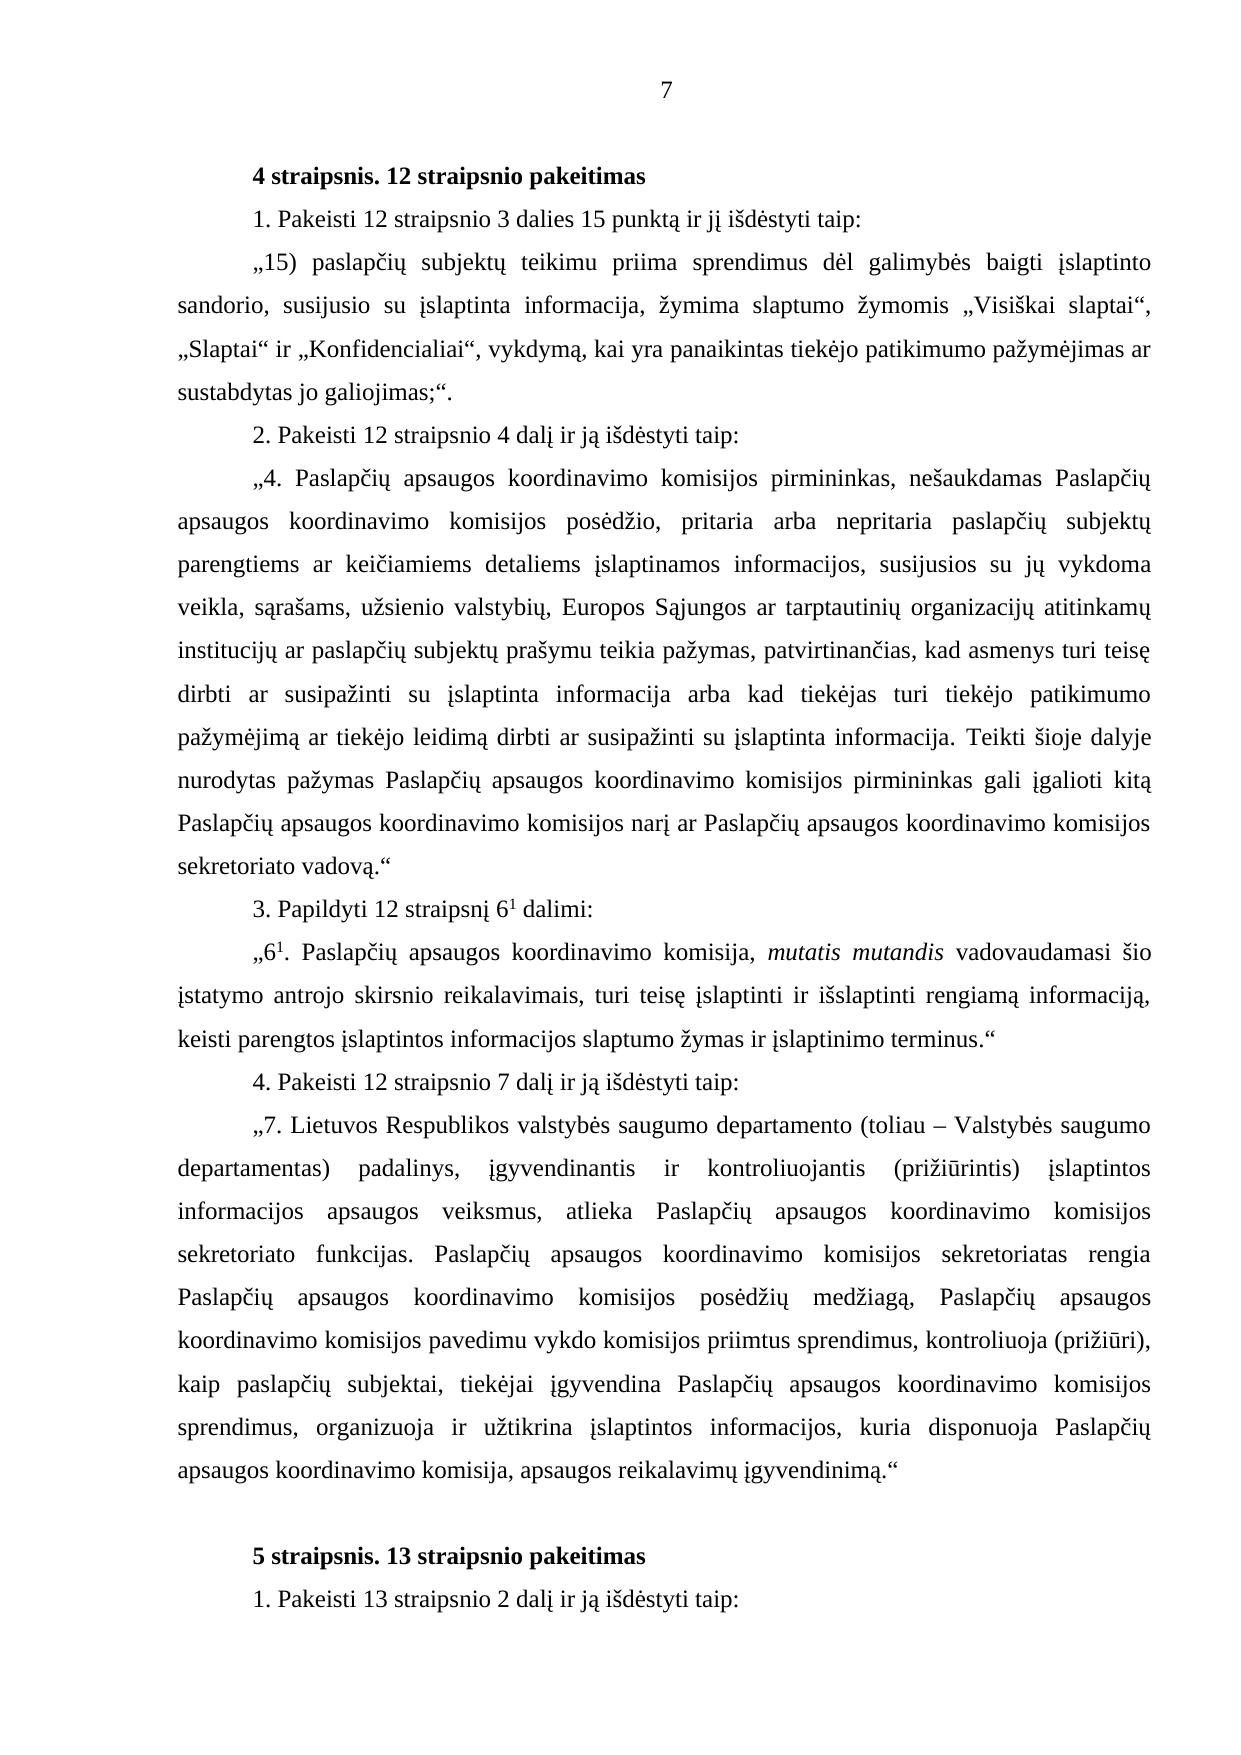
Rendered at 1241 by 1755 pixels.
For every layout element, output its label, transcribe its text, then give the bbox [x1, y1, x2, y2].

text 3. Papildyti 12 straipsnį 61 dalimi: [177, 894, 1152, 923]
text 1. Pakeisti 12 straipsnio 3 dalies 15 punktą ir jį išdėstyti taip: [177, 204, 1152, 233]
text 2. Pakeisti 12 straipsnio 4 dalį ir ją išdėstyti taip: [177, 420, 1152, 449]
text „61. Paslapčių apsaugos koordinavimo komisija, mutatis mutandis vadovaudamasi šio įstatymo antrojo skirsnio reikalavimais, turi teisę įslaptinti ir išslaptinti rengiamą informaciją, keisti parengtos įslaptintos informacijos slaptumo žymas ir įslaptinimo terminus.“ [177, 937, 1152, 1052]
text 4 straipsnis. 12 straipsnio pakeitimas [177, 161, 1152, 190]
text 1. Pakeisti 13 straipsnio 2 dalį ir ją išdėstyti taip: [177, 1584, 1152, 1613]
text „7. Lietuvos Respublikos valstybės saugumo departamento (toliau – Valstybės saugumo departamentas) padalinys, įgyvendinantis ir kontroliuojantis (prižiūrintis) įslaptintos informacijos apsaugos veiksmus, atlieka Paslapčių apsaugos koordinavimo komisijos sekretoriato funkcijas. Paslapčių apsaugos koordinavimo komisijos sekretoriatas rengia Paslapčių apsaugos koordinavimo komisijos posėdžių medžiagą, Paslapčių apsaugos koordinavimo komisijos pavedimu vykdo komisijos priimtus sprendimus, kontroliuoja (prižiūri), kaip paslapčių subjektai, tiekėjai įgyvendina Paslapčių apsaugos koordinavimo komisijos sprendimus, organizuoja ir užtikrina įslaptintos informacijos, kuria disponuoja Paslapčių apsaugos koordinavimo komisija, apsaugos reikalavimų įgyvendinimą.“ [177, 1110, 1152, 1484]
text „15) paslapčių subjektų teikimu priima sprendimus dėl galimybės baigti įslaptinto sandorio, susijusio su įslaptinta informacija, žymima slaptumo žymomis „Visiškai slaptai“, „Slaptai“ ir „Konfidencialiai“, vykdymą, kai yra panaikintas tiekėjo patikimumo pažymėjimas ar sustabdytas jo galiojimas;“. [177, 247, 1152, 406]
text 4. Pakeisti 12 straipsnio 7 dalį ir ją išdėstyti taip: [177, 1067, 1152, 1096]
text 5 straipsnis. 13 straipsnio pakeitimas [177, 1541, 1152, 1570]
text „4. Paslapčių apsaugos koordinavimo komisijos pirmininkas, nešaukdamas Paslapčių apsaugos koordinavimo komisijos posėdžio, pritaria arba nepritaria paslapčių subjektų parengtiems ar keičiamiems detaliems įslaptinamos informacijos, susijusios su jų vykdoma veikla, sąrašams, užsienio valstybių, Europos Sąjungos ar tarptautinių organizacijų atitinkamų institucijų ar paslapčių subjektų prašymu teikia pažymas, patvirtinančias, kad asmenys turi teisę dirbti ar susipažinti su įslaptinta informacija arba kad tiekėjas turi tiekėjo patikimumo pažymėjimą ar tiekėjo leidimą dirbti ar susipažinti su įslaptinta informacija. Teikti šioje dalyje nurodytas pažymas Paslapčių apsaugos koordinavimo komisijos pirmininkas gali įgalioti kitą Paslapčių apsaugos koordinavimo komisijos narį ar Paslapčių apsaugos koordinavimo komisijos sekretoriato vadovą.“ [177, 463, 1152, 880]
